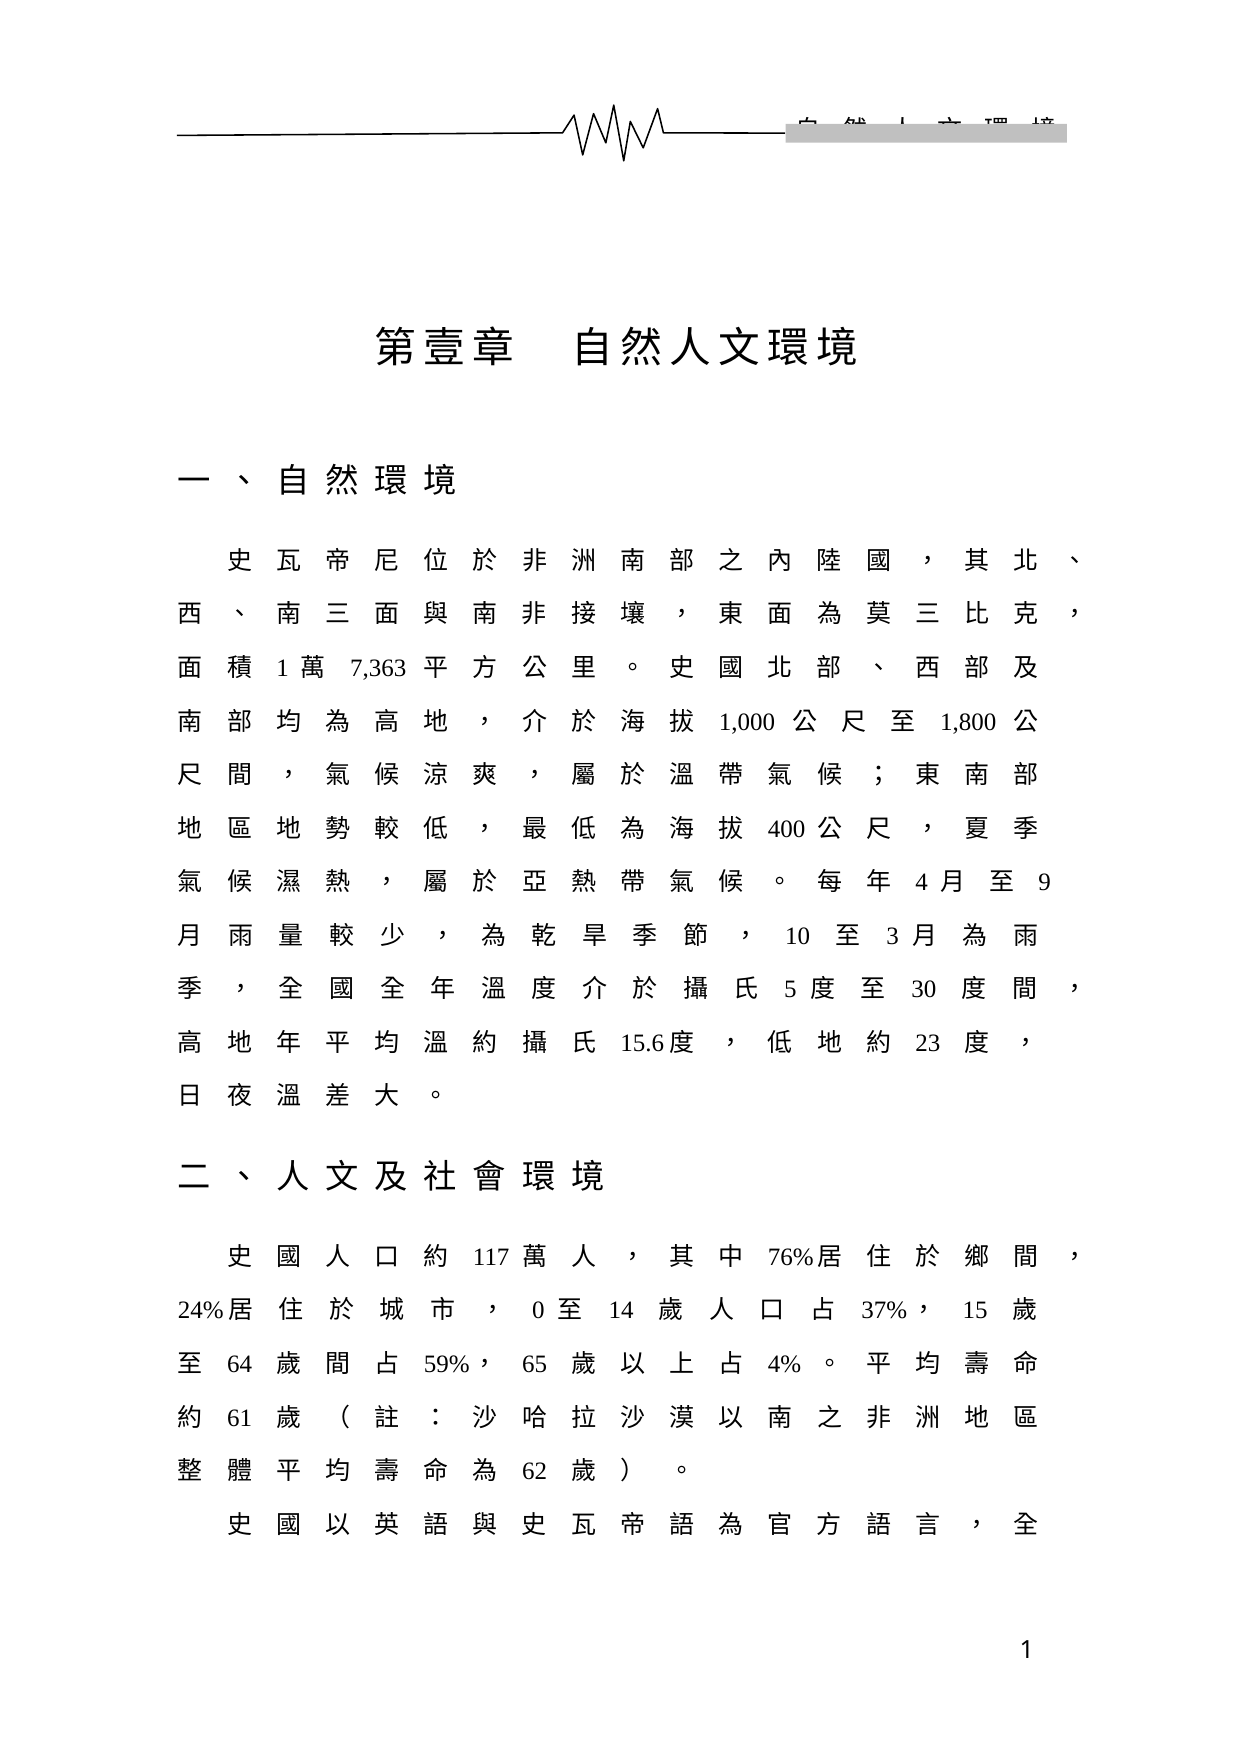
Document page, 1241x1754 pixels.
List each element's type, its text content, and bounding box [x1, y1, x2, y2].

text 史國人口約117萬人，其中76%居住於鄉間，24%居住於城市，0至14歲人口占37%，15歲至64歲間占59%，65歲以上占4%。平均壽命約61歲（註：沙哈拉沙漠以南之非洲地區整體平均壽命為62歲）。 [178, 1228, 1063, 1495]
text 史國以英語與史瓦帝語為官方語言，全 [178, 1495, 1063, 1549]
text 一、自然環境 [178, 451, 1063, 505]
text 第壹章 自然人文環境 [178, 291, 1063, 398]
text 史瓦帝尼位於非洲南部之內陸國，其北、西、南三面與南非接壤，東面為莫三比克，面積1萬7,363平方公里。史國北部、西部及南部均為高地，介於海拔1,000公尺至1,800公尺間，氣候涼爽，屬於溫帶氣候；東南部地區地勢較低，最低為海拔400公尺，夏季氣候濕熱，屬於亞熱帶氣候。每年4月至9月雨量較少，為乾旱季節，10至3月為雨季，全國全年溫度介於攝氏5度至30度間，高地年平均溫約攝氏15.6度，低地約23度，日夜溫差大。 [178, 532, 1063, 1121]
text 二、人文及社會環境 [178, 1147, 1063, 1201]
